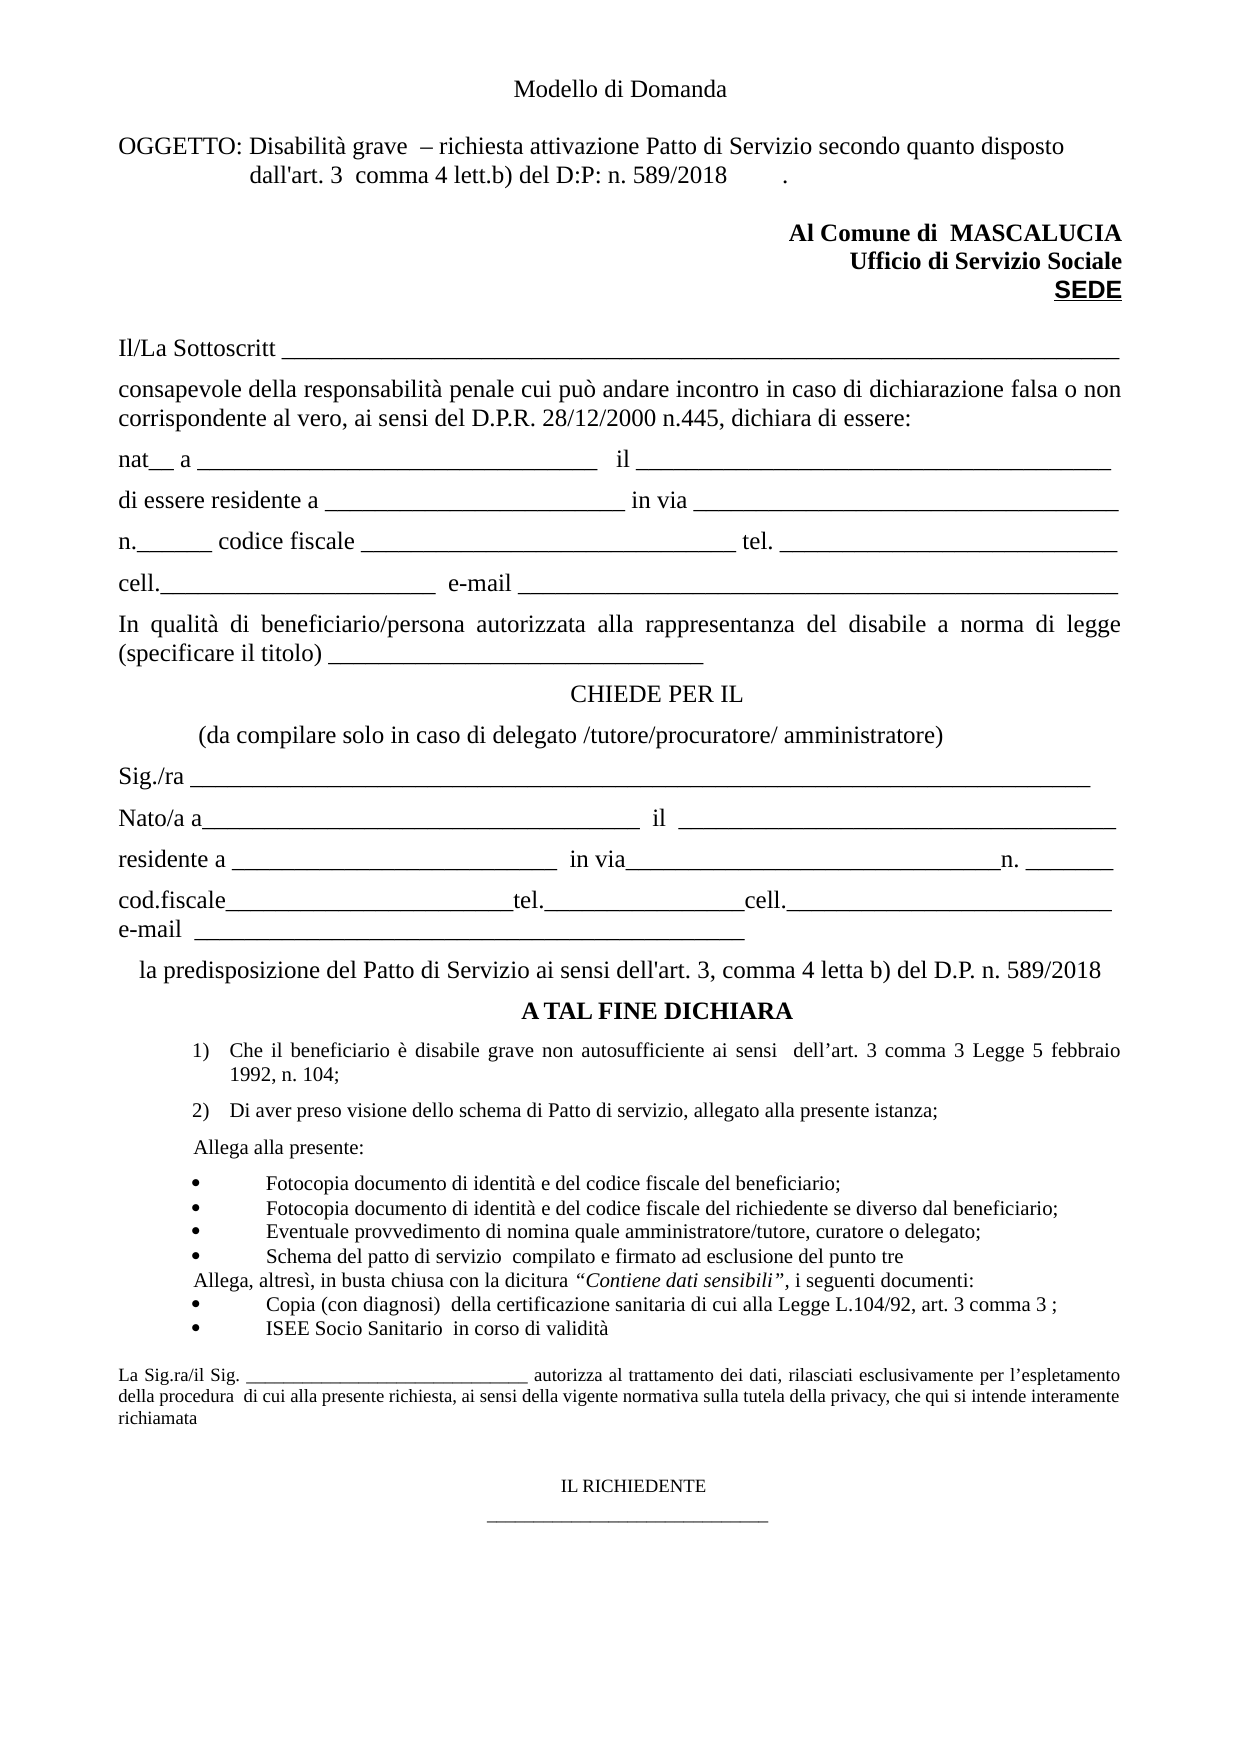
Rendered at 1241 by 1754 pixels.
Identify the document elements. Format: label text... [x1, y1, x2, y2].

text di essere residente a ________________________ in via __________________________________ [118, 485, 1122, 514]
text Il/La Sottoscritt ___________________________________________________________________ [118, 333, 1122, 361]
list IL RICHIEDENTE ______________________________ [118, 1475, 1122, 1525]
list Schema del patto di servizio compilato e firmato ad esclusione del punto tre [192, 1243, 1122, 1268]
list Che il beneficiario è disabile grave non autosufficiente ai sensi dell’art. 3 comma 3 Legge 5 febbraio 1992, n. 104; [192, 1038, 1122, 1086]
text cod.fiscale_______________________tel.________________cell.__________________________ e-mail ____________________________________________ [118, 885, 1122, 943]
list ISEE Socio Sanitario in corso di validità [192, 1316, 1122, 1340]
text A TAL FINE DICHIARA [192, 996, 1122, 1025]
text Nato/a a___________________________________ il ___________________________________ [118, 803, 1122, 831]
list Eventuale provvedimento di nomina quale amministratore/tutore, curatore o delegato; [192, 1219, 1122, 1243]
text OGGETTO: Disabilità grave – richiesta attivazione Patto di Servizio secondo quanto disposto [118, 131, 1122, 160]
text residente a __________________________ in via______________________________n. _______ [118, 844, 1122, 873]
list La Sig.ra/il Sig. ______________________________ autorizza al trattamento dei dati, rilasciati esclusivamente per l’espletamento della procedura di cui alla presente richiesta, ai sensi della vigente normativa sulla tutela della privacy, che qui si intende interamente richiamata [118, 1364, 1122, 1428]
list Di aver preso visione dello schema di Patto di servizio, allegato alla presente istanza; [192, 1098, 1122, 1122]
text cell.______________________ e-mail ________________________________________________ [118, 568, 1122, 596]
list Allega, altresì, in busta chiusa con la dicitura “Contiene dati sensibili”, i seguenti documenti: [193, 1268, 1122, 1292]
text Al Comune di MASCALUCIA [118, 218, 1122, 246]
text SEDE [118, 275, 1122, 304]
list Copia (con diagnosi) della certificazione sanitaria di cui alla Legge L.104/92, art. 3 comma 3 ; [192, 1292, 1122, 1316]
text Sig./ra ________________________________________________________________________ [118, 761, 1122, 790]
text dall'art. 3 comma 4 lett.b) del D:P: n. 589/2018 . [118, 160, 1122, 218]
text consapevole della responsabilità penale cui può andare incontro in caso di dichiarazione falsa o non corrispondente al vero, ai sensi del D.P.R. 28/12/2000 n.445, dichiara di essere: [118, 374, 1122, 431]
list Fotocopia documento di identità e del codice fiscale del beneficiario; [192, 1171, 1122, 1195]
text nat__ a ________________________________ il ______________________________________ [118, 444, 1122, 473]
text (da compilare solo in caso di delegato /tutore/procuratore/ amministratore) [118, 720, 1122, 749]
text CHIEDE PER IL [118, 679, 1122, 708]
text la predisposizione del Patto di Servizio ai sensi dell'art. 3, comma 4 letta b) del D.P. n. 589/2018 [118, 955, 1122, 984]
list Allega alla presente: [193, 1135, 1122, 1159]
text In qualità di beneficiario/persona autorizzata alla rappresentanza del disabile a norma di legge (specificare il titolo) ______________________________ [118, 609, 1122, 666]
text n.______ codice fiscale ______________________________ tel. ___________________________ [118, 526, 1122, 555]
text Modello di Domanda [118, 74, 1122, 103]
text Ufficio di Servizio Sociale [118, 246, 1122, 275]
list Fotocopia documento di identità e del codice fiscale del richiedente se diverso dal beneficiario; [192, 1195, 1122, 1219]
